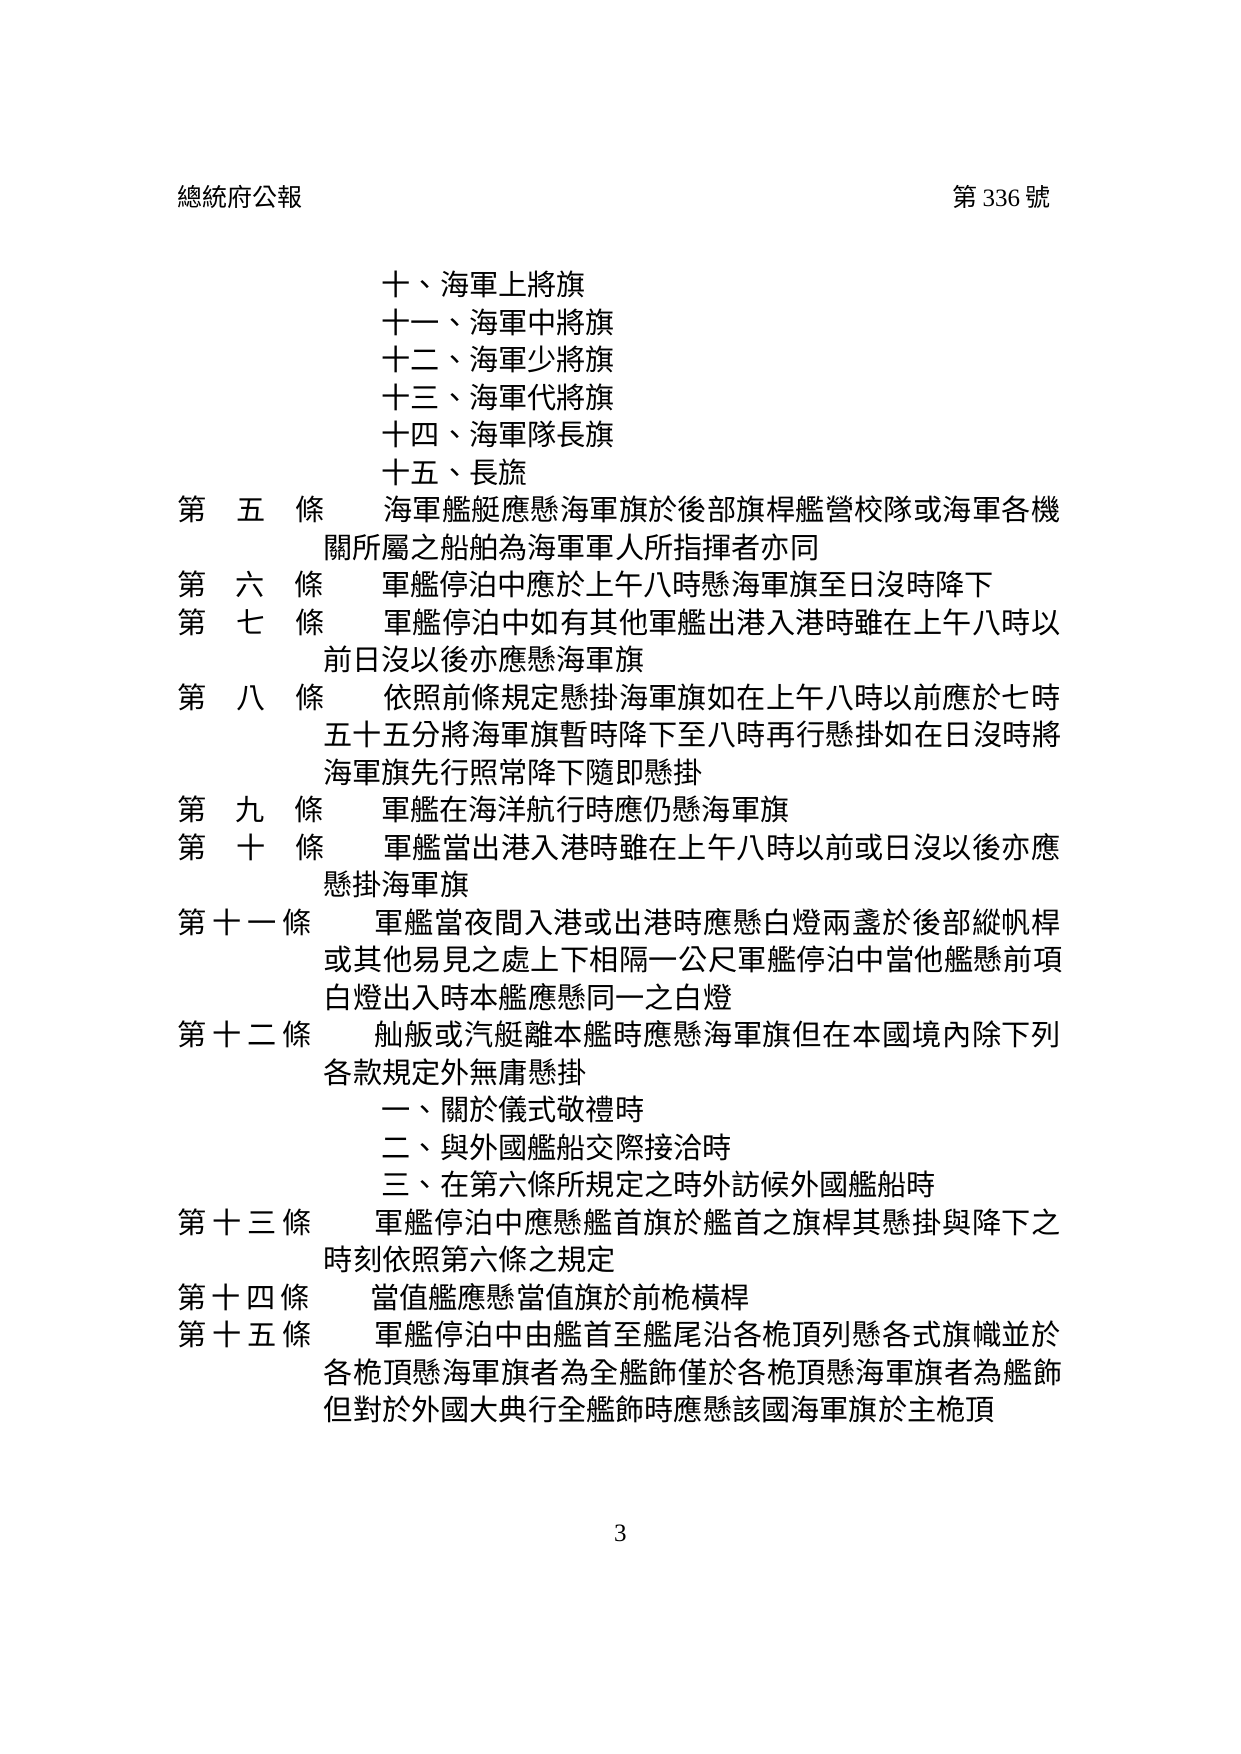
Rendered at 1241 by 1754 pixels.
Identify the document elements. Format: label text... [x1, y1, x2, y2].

text 第十二條 舢舨或汽艇離本艦時應懸海軍旗但在本國境內除下列各款規定外無庸懸掛 [177, 1016, 1063, 1091]
text 第 八 條 依照前條規定懸掛海軍旗如在上午八時以前應於七時五十五分將海軍旗暫時降下至八時再行懸掛如在日沒時將海軍旗先行照常降下隨即懸掛 [177, 678, 1063, 791]
text 第 九 條 軍艦在海洋航行時應仍懸海軍旗 [177, 791, 1063, 828]
text 第十一條 軍艦當夜間入港或出港時應懸白燈兩盞於後部縱帆桿或其他易見之處上下相隔一公尺軍艦停泊中當他艦懸前項白燈出入時本艦應懸同一之白燈 [177, 903, 1063, 1016]
text 第 七 條 軍艦停泊中如有其他軍艦出港入港時雖在上午八時以前日沒以後亦應懸海軍旗 [177, 603, 1063, 678]
text 第 六 條 軍艦停泊中應於上午八時懸海軍旗至日沒時降下 [177, 566, 1063, 603]
text 三、在第六條所規定之時外訪候外國艦船時 [381, 1166, 1063, 1203]
text 十一、海軍中將旗 [381, 303, 1063, 341]
text 十四、海軍隊長旗 [381, 416, 1063, 453]
text 二、與外國艦船交際接洽時 [381, 1128, 1063, 1166]
text 十、海軍上將旗 [381, 266, 1063, 303]
text 第十四條 當值艦應懸當值旗於前桅橫桿 [177, 1278, 1063, 1316]
text 十五、長旒 [381, 453, 1063, 491]
text 第 五 條 海軍艦艇應懸海軍旗於後部旗桿艦營校隊或海軍各機關所屬之船舶為海軍軍人所指揮者亦同 [177, 491, 1063, 566]
text 一、關於儀式敬禮時 [381, 1091, 1063, 1128]
text 第十五條 軍艦停泊中由艦首至艦尾沿各桅頂列懸各式旗幟並於各桅頂懸海軍旗者為全艦飾僅於各桅頂懸海軍旗者為艦飾但對於外國大典行全艦飾時應懸該國海軍旗於主桅頂 [177, 1316, 1063, 1428]
text 十三、海軍代將旗 [381, 378, 1063, 416]
text 第 十 條 軍艦當出港入港時雖在上午八時以前或日沒以後亦應懸掛海軍旗 [177, 828, 1063, 903]
text 第十三條 軍艦停泊中應懸艦首旗於艦首之旗桿其懸掛與降下之時刻依照第六條之規定 [177, 1203, 1063, 1278]
text 十二、海軍少將旗 [381, 341, 1063, 378]
